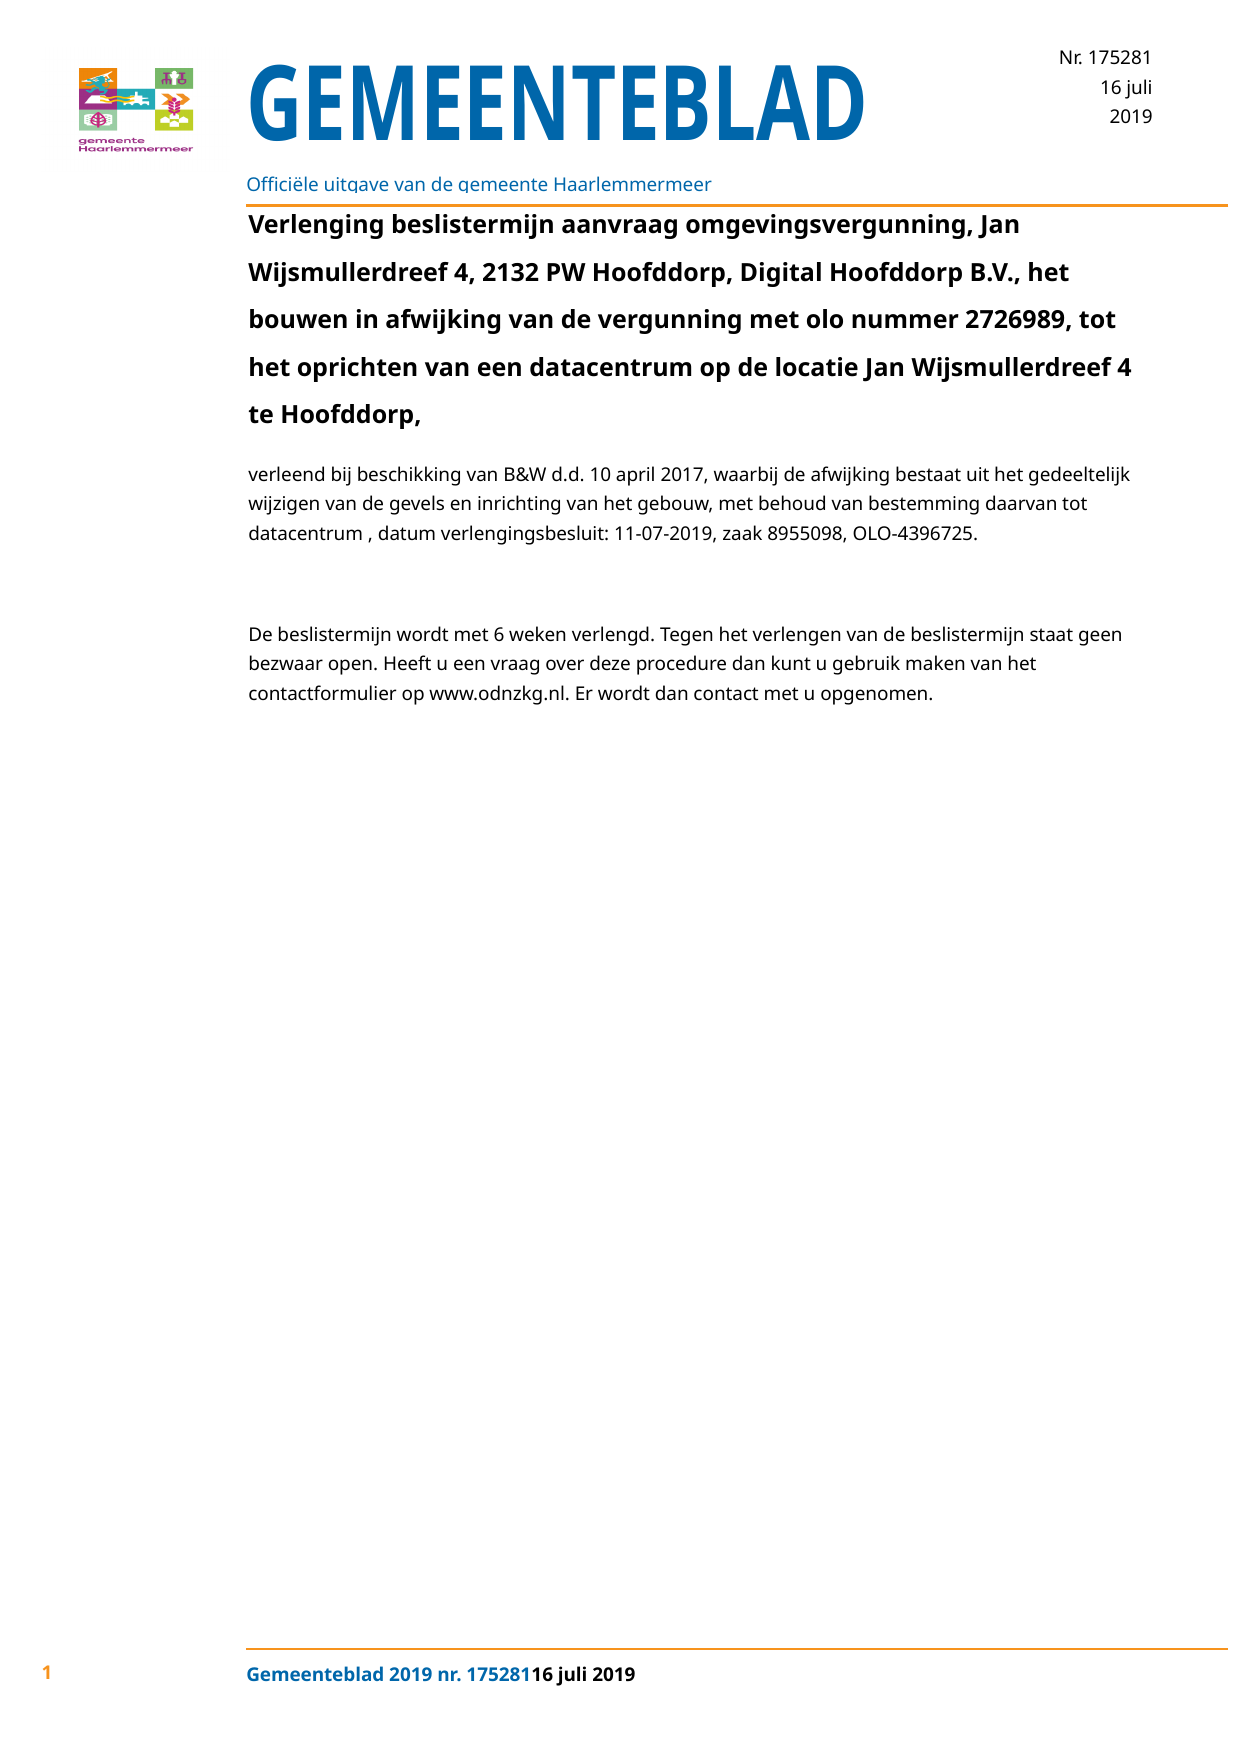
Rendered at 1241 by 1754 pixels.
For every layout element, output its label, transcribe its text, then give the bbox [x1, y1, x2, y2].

text Verlenging beslistermijn aanvraag omgevingsvergunning, Jan Wijsmullerdreef 4, 2132 PW Hoofddorp, Digital Hoofddorp B.V., het bouwen in afwijking van de vergunning met olo nummer 2726989, tot het oprichten van een datacentrum op de locatie Jan Wijsmullerdreef 4 te Hoofddorp, [248, 207, 1152, 431]
picture [41, 47, 231, 172]
text verleend bij beschikking van B&W d.d. 10 april 2017, waarbij de afwijking bestaat uit het gedeeltelijk wijzigen van de gevels en inrichting van het gebouw, met behoud van bestemming daarvan tot datacentrum , datum verlengingsbesluit: 11-07-2019, zaak 8955098, OLO-4396725. [248, 461, 1152, 546]
text De beslistermijn wordt met 6 weken verlengd. Tegen het verlengen van de beslistermijn staat geen bezwaar open. Heeft u een vraag over deze procedure dan kunt u gebruik maken van het contactformulier op www.odnzkg.nl. Er wordt dan contact met u opgenomen. [248, 621, 1152, 706]
